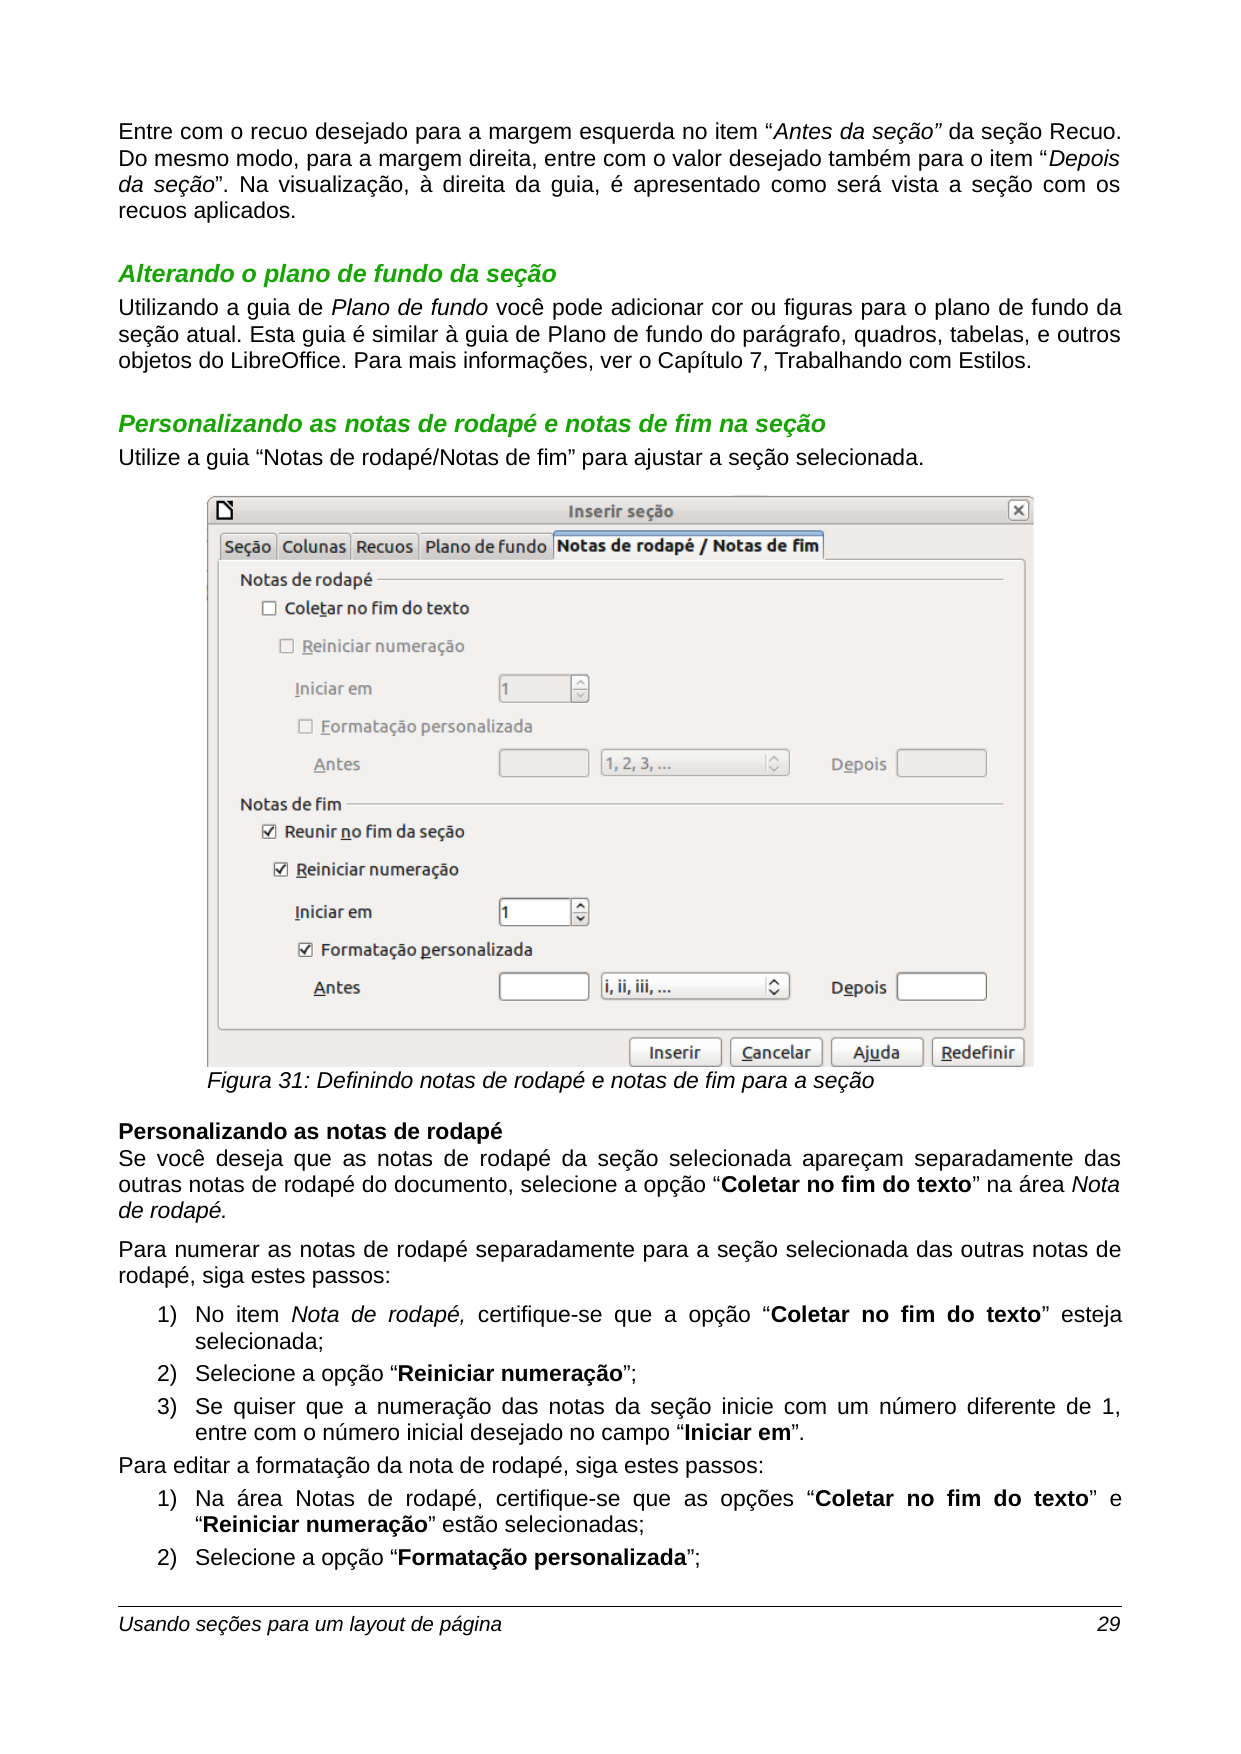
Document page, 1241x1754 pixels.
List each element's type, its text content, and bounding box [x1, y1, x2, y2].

text Figura 31: Definindo notas de rodapé e notas de fim para a seção [207, 1067, 1033, 1093]
subtitle Alterando o plano de fundo da seção [118, 259, 1122, 288]
text Utilizando a guia de Plano de fundo você pode adicionar cor ou figuras para o plano de fundo da seção atual. Esta guia é similar à guia de Plano de fundo do parágrafo, quadros, tabelas, e outros objetos do LibreOffice. Para mais informações, ver o Capítulo 7, Trabalhando com Estilos. [118, 294, 1122, 373]
text Entre com o recuo desejado para a margem esquerda no item “Antes da seção” da seção Recuo. Do mesmo modo, para a margem direita, entre com o valor desejado também para o item “Depois da seção”. Na visualização, à direita da guia, é apresentado como será vista a seção com os recuos aplicados. [118, 118, 1122, 223]
picture [206, 495, 1034, 1067]
list Na área Notas de rodapé, certifique-se que as opções “Coletar no fim do texto” e “Reiniciar numeração” estão selecionadas; [177, 1485, 1122, 1537]
list Selecione a opção “Formatação personalizada”; [177, 1544, 1122, 1570]
text Se você deseja que as notas de rodapé da seção selecionada apareçam separadamente das outras notas de rodapé do documento, selecione a opção “Coletar no fim do texto” na área Nota de rodapé. [118, 1144, 1122, 1224]
list Selecione a opção “Reiniciar numeração”; [177, 1360, 1122, 1387]
list Para editar a formatação da nota de rodapé, siga estes passos: [118, 1452, 1122, 1478]
list Se quiser que a numeração das notas da seção inicie com um número diferente de 1, entre com o número inicial desejado no campo “Iniciar em”. [177, 1393, 1122, 1446]
text Personalizando as notas de rodapé [118, 1118, 1122, 1144]
list No item Nota de rodapé, certifique-se que a opção “Coletar no fim do texto” esteja selecionada; [177, 1301, 1122, 1354]
text Utilize a guia “Notas de rodapé/Notas de fim” para ajustar a seção selecionada. [118, 444, 1122, 470]
text Para numerar as notas de rodapé separadamente para a seção selecionada das outras notas de rodapé, siga estes passos: [118, 1236, 1122, 1289]
subtitle Personalizando as notas de rodapé e notas de fim na seção [118, 409, 1122, 438]
